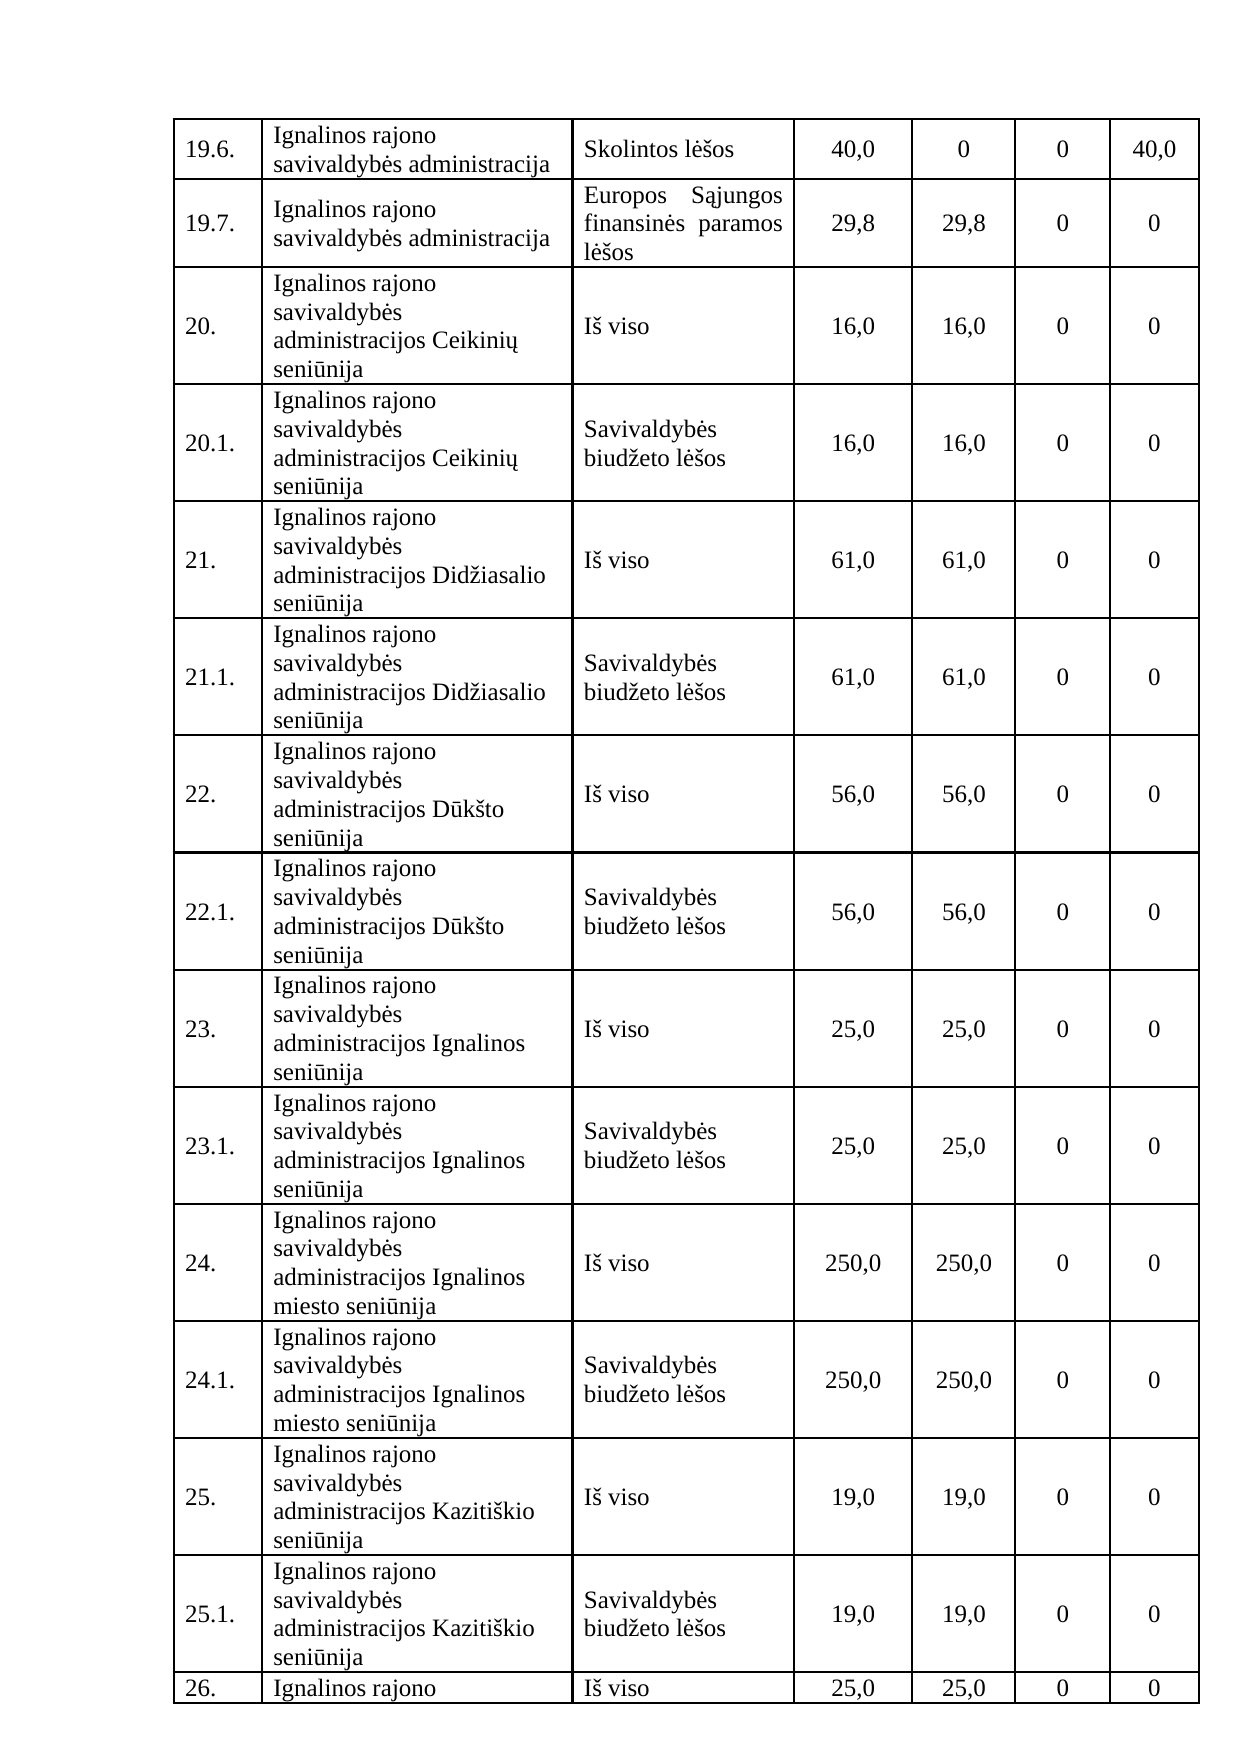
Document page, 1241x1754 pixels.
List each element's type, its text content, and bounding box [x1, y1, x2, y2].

table_cell Ignalinos rajono savivaldybės administracija [263, 180, 571, 266]
table_cell Ignalinos rajono savivaldybės administracijos Ignalinos seniūnija [263, 1088, 571, 1203]
table_cell 19.7. [175, 180, 261, 266]
table_cell 40,0 [795, 120, 911, 178]
table_cell 19,0 [795, 1439, 911, 1554]
table_cell 56,0 [913, 854, 1014, 968]
table_cell Iš viso [574, 1673, 793, 1702]
table_cell Ignalinos rajono savivaldybės administracijos Ignalinos miesto seniūnija [263, 1205, 571, 1320]
table_cell 0 [1016, 268, 1109, 383]
table_cell Savivaldybės biudžeto lėšos [574, 1088, 793, 1203]
table_cell 25,0 [913, 1088, 1014, 1203]
table_cell 29,8 [795, 180, 911, 266]
table_cell 0 [1016, 854, 1109, 968]
table_cell 0 [1016, 385, 1109, 500]
table_cell 25,0 [795, 1673, 911, 1702]
table_cell Ignalinos rajono savivaldybės administracijos Ignalinos miesto seniūnija [263, 1322, 571, 1437]
table_cell 22.1. [175, 854, 261, 968]
table_cell 250,0 [795, 1322, 911, 1437]
table_cell 16,0 [913, 385, 1014, 500]
table_cell 61,0 [795, 502, 911, 617]
table_cell Ignalinos rajono savivaldybės administracijos Kazitiškio seniūnija [263, 1556, 571, 1671]
table_cell 19,0 [913, 1556, 1014, 1671]
table_cell 22. [175, 736, 261, 851]
table_cell 0 [1111, 1439, 1198, 1554]
table_cell Iš viso [574, 1205, 793, 1320]
table_cell 0 [1016, 1205, 1109, 1320]
table_cell 0 [1111, 180, 1198, 266]
table_cell Ignalinos rajono savivaldybės administracijos Kazitiškio seniūnija [263, 1439, 571, 1554]
table_cell Ignalinos rajono savivaldybės administracijos Ceikinių seniūnija [263, 385, 571, 500]
table_cell 0 [1111, 1205, 1198, 1320]
table_cell 0 [913, 120, 1014, 178]
table_cell Iš viso [574, 1439, 793, 1554]
table_cell Ignalinos rajono [263, 1673, 571, 1702]
table_cell 0 [1016, 619, 1109, 734]
table_cell 40,0 [1111, 120, 1198, 178]
table_cell 19,0 [795, 1556, 911, 1671]
table_cell Savivaldybės biudžeto lėšos [574, 854, 793, 968]
table_cell 0 [1016, 971, 1109, 1086]
table_cell 0 [1111, 502, 1198, 617]
table_cell 56,0 [795, 736, 911, 851]
table_cell 0 [1016, 120, 1109, 178]
table_cell Iš viso [574, 268, 793, 383]
table_cell 25. [175, 1439, 261, 1554]
table_cell 19.6. [175, 120, 261, 178]
table_cell 0 [1111, 1673, 1198, 1702]
table_cell Ignalinos rajono savivaldybės administracijos Dūkšto seniūnija [263, 736, 571, 851]
table_cell Ignalinos rajono savivaldybės administracijos Ceikinių seniūnija [263, 268, 571, 383]
table_cell 0 [1016, 1322, 1109, 1437]
table_cell Savivaldybės biudžeto lėšos [574, 385, 793, 500]
table_cell 0 [1016, 180, 1109, 266]
table_cell Savivaldybės biudžeto lėšos [574, 1556, 793, 1671]
table_cell Ignalinos rajono savivaldybės administracijos Dūkšto seniūnija [263, 854, 571, 968]
table_cell 0 [1111, 385, 1198, 500]
table_cell Ignalinos rajono savivaldybės administracijos Didžiasalio seniūnija [263, 502, 571, 617]
table_cell 0 [1111, 736, 1198, 851]
table_cell 61,0 [913, 619, 1014, 734]
table_cell Iš viso [574, 971, 793, 1086]
table_cell 25.1. [175, 1556, 261, 1671]
table_cell 0 [1111, 854, 1198, 968]
table_cell 24. [175, 1205, 261, 1320]
table_cell Ignalinos rajono savivaldybės administracijos Ignalinos seniūnija [263, 971, 571, 1086]
table_cell 61,0 [913, 502, 1014, 617]
table_cell 0 [1111, 1322, 1198, 1437]
table_cell 16,0 [795, 268, 911, 383]
table_cell 20. [175, 268, 261, 383]
table_cell 21.1. [175, 619, 261, 734]
table_cell 0 [1111, 619, 1198, 734]
table_cell 0 [1016, 1439, 1109, 1554]
table_cell 24.1. [175, 1322, 261, 1437]
table_cell 19,0 [913, 1439, 1014, 1554]
table_cell 23.1. [175, 1088, 261, 1203]
table_cell 0 [1111, 971, 1198, 1086]
table_cell 0 [1111, 1556, 1198, 1671]
table_cell 25,0 [795, 971, 911, 1086]
table_cell 61,0 [795, 619, 911, 734]
table_cell 250,0 [913, 1322, 1014, 1437]
table_cell 0 [1016, 736, 1109, 851]
table_cell 250,0 [795, 1205, 911, 1320]
table_cell 16,0 [913, 268, 1014, 383]
table_cell Ignalinos rajono savivaldybės administracijos Didžiasalio seniūnija [263, 619, 571, 734]
table_cell Iš viso [574, 502, 793, 617]
table_cell 23. [175, 971, 261, 1086]
table_cell 0 [1016, 1088, 1109, 1203]
table_cell 250,0 [913, 1205, 1014, 1320]
table_cell 16,0 [795, 385, 911, 500]
table_cell Skolintos lėšos [574, 120, 793, 178]
table_cell 29,8 [913, 180, 1014, 266]
table_cell Savivaldybės biudžeto lėšos [574, 619, 793, 734]
table_cell Ignalinos rajono savivaldybės administracija [263, 120, 571, 178]
table_cell Iš viso [574, 736, 793, 851]
table_cell 26. [175, 1673, 261, 1702]
table_cell 25,0 [913, 971, 1014, 1086]
table_cell 56,0 [795, 854, 911, 968]
table_cell Europos Sąjungos finansinės paramos lėšos [574, 180, 793, 266]
table_cell 0 [1016, 502, 1109, 617]
table_cell 25,0 [913, 1673, 1014, 1702]
table_cell 21. [175, 502, 261, 617]
table_cell 0 [1016, 1556, 1109, 1671]
table_cell 0 [1016, 1673, 1109, 1702]
table_cell 0 [1111, 268, 1198, 383]
table_cell 56,0 [913, 736, 1014, 851]
table_cell Savivaldybės biudžeto lėšos [574, 1322, 793, 1437]
table_cell 25,0 [795, 1088, 911, 1203]
table_cell 0 [1111, 1088, 1198, 1203]
table_cell 20.1. [175, 385, 261, 500]
